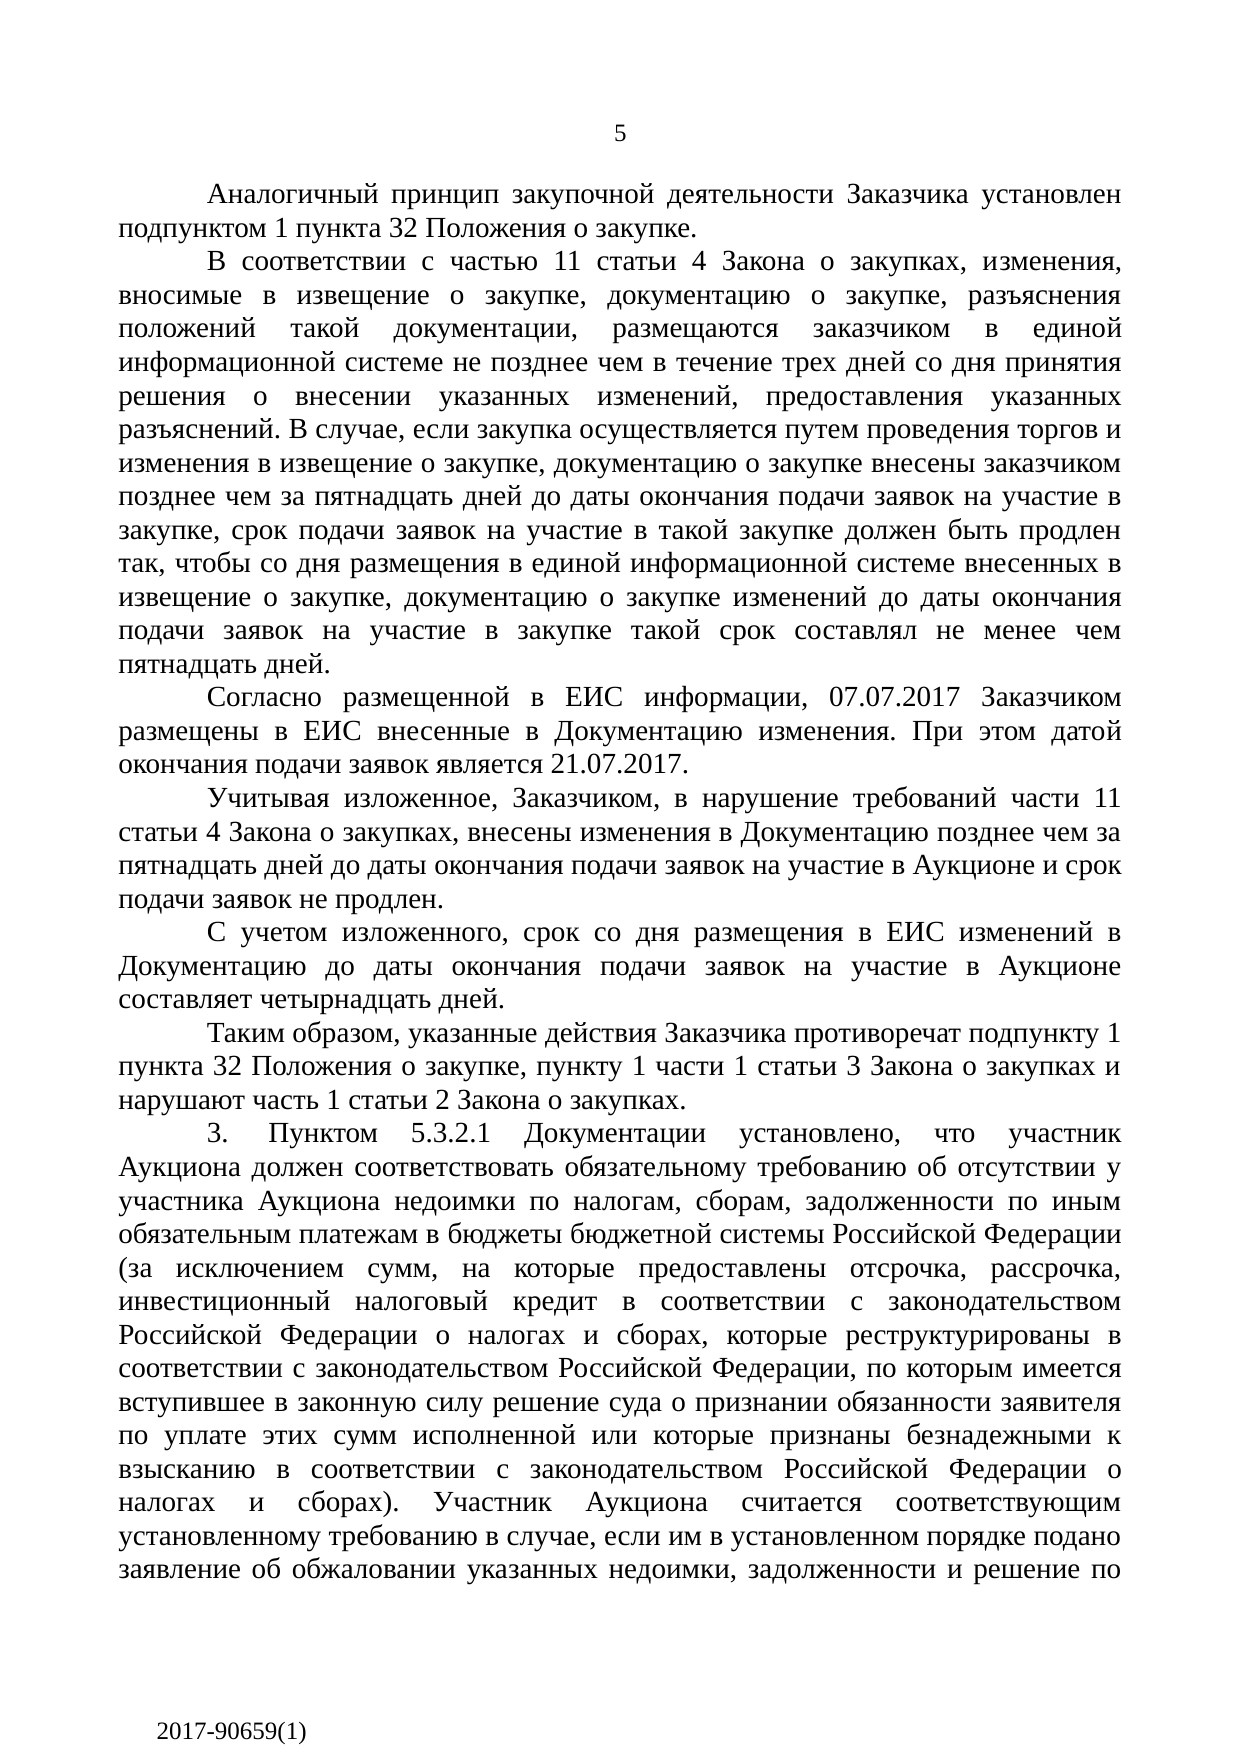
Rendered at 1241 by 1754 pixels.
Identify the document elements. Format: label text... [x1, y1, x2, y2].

list Пунктом 5.3.2.1 Документации установлено, что участник Аукциона должен соответствовать обязательному требованию об отсутствии у участника Аукциона недоимки по налогам, сборам, задолженности по иным обязательным платежам в бюджеты бюджетной системы Российской Федерации (за исключением сумм, на которые предоставлены отсрочка, рассрочка, инвестиционный налоговый кредит в соответствии с законодательством Российской Федерации о налогах и сборах, которые реструктурированы в соответствии с законодательством Российской Федерации, по которым имеется вступившее в законную силу решение суда о признании обязанности заявителя по уплате этих сумм исполненной или которые признаны безнадежными к взысканию в соответствии с законодательством Российской Федерации о налогах и сборах). Участник Аукциона считается соответствующим установленному требованию в случае, если им в установленном порядке подано заявление об обжаловании указанных недоимки, задолженности и решение по [118, 1116, 1122, 1585]
text Аналогичный принцип закупочной деятельности Заказчика установлен подпунктом 1 пункта 32 Положения о закупке. [118, 176, 1122, 243]
text Учитывая изложенное, Заказчиком, в нарушение требований части 11 статьи 4 Закона о закупках, внесены изменения в Документацию позднее чем за пятнадцать дней до даты окончания подачи заявок на участие в Аукционе и срок подачи заявок не продлен. [118, 780, 1122, 914]
text С учетом изложенного, срок со дня размещения в ЕИС изменений в Документацию до даты окончания подачи заявок на участие в Аукционе составляет четырнадцать дней. [118, 914, 1122, 1015]
text Таким образом, указанные действия Заказчика противоречат подпункту 1 пункта 32 Положения о закупке, пункту 1 части 1 статьи 3 Закона о закупках и нарушают часть 1 статьи 2 Закона о закупках. [118, 1015, 1122, 1116]
text Согласно размещенной в ЕИС информации, 07.07.2017 Заказчиком размещены в ЕИС внесенные в Документацию изменения. При этом датой окончания подачи заявок является 21.07.2017. [118, 679, 1122, 780]
text В соответствии с частью 11 статьи 4 Закона о закупках, изменения, вносимые в извещение о закупке, документацию о закупке, разъяснения положений такой документации, размещаются заказчиком в единой информационной системе не позднее чем в течение трех дней со дня принятия решения о внесении указанных изменений, предоставления указанных разъяснений. В случае, если закупка осуществляется путем проведения торгов и изменения в извещение о закупке, документацию о закупке внесены заказчиком позднее чем за пятнадцать дней до даты окончания подачи заявок на участие в закупке, срок подачи заявок на участие в такой закупке должен быть продлен так, чтобы со дня размещения в единой информационной системе внесенных в извещение о закупке, документацию о закупке изменений до даты окончания подачи заявок на участие в закупке такой срок составлял не менее чем пятнадцать дней. [118, 243, 1122, 679]
